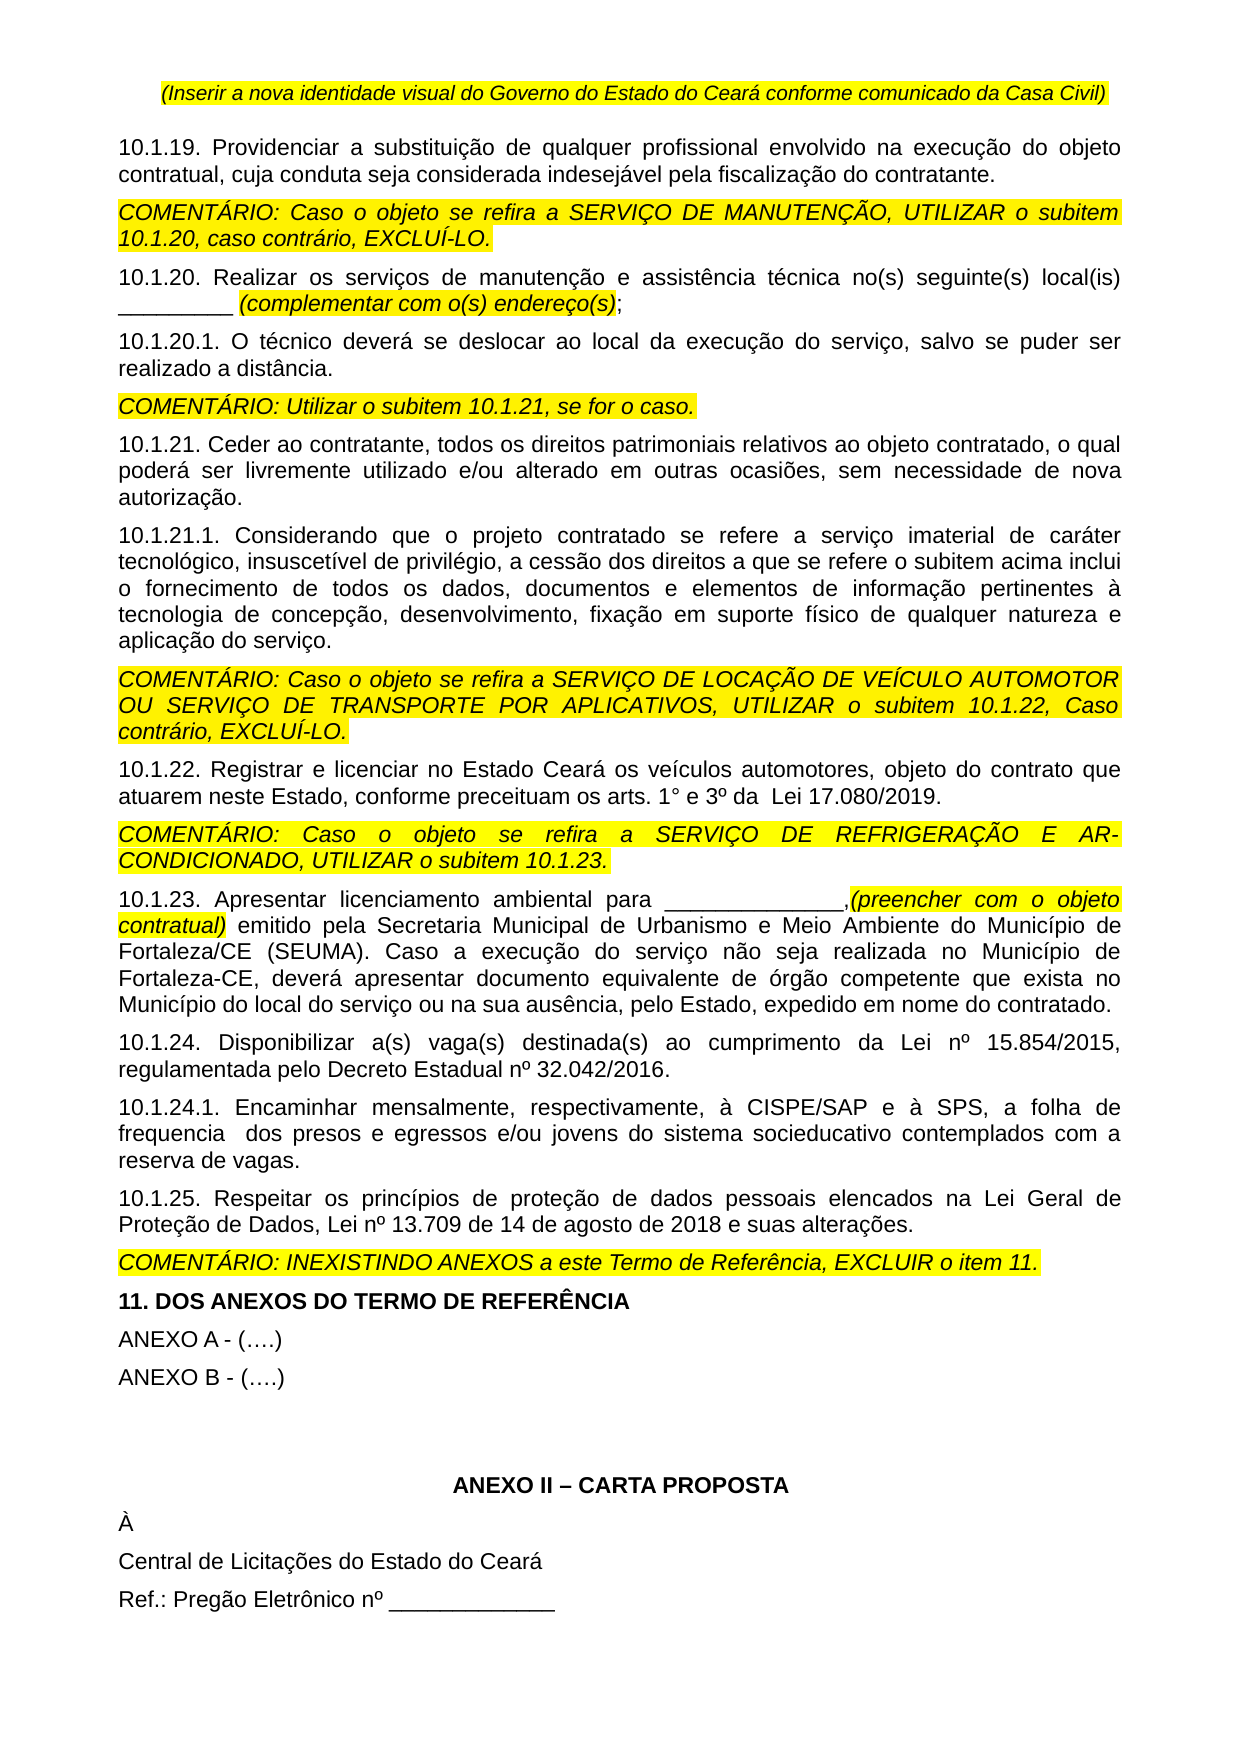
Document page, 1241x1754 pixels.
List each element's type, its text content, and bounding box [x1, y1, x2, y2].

text 10.1.24. Disponibilizar a(s) vaga(s) destinada(s) ao cumprimento da Lei nº 15.854/2015, regulamentada pelo Decreto Estadual nº 32.042/2016. [118, 1029, 1122, 1082]
text 10.1.23. Apresentar licenciamento ambiental para ______________,(preencher com o objeto contratual) emitido pela Secretaria Municipal de Urbanismo e Meio Ambiente do Município de Fortaleza/CE (SEUMA). Caso a execução do serviço não seja realizada no Município de Fortaleza-CE, deverá apresentar documento equivalente de órgão competente que exista no Município do local do serviço ou na sua ausência, pelo Estado, expedido em nome do contratado. [118, 886, 1122, 1017]
text Ref.: Pregão Eletrônico nº _____________ [118, 1586, 1078, 1613]
text 10.1.22. Registrar e licenciar no Estado Ceará os veículos automotores, objeto do contrato que atuarem neste Estado, conforme preceituam os arts. 1° e 3º da Lei 17.080/2019. [118, 756, 1122, 809]
text 10.1.19. Providenciar a substituição de qualquer profissional envolvido na execução do objeto contratual, cuja conduta seja considerada indesejável pela fiscalização do contratante. [118, 134, 1122, 187]
text 11. DOS ANEXOS DO TERMO DE REFERÊNCIA [118, 1288, 1122, 1314]
text 10.1.20. Realizar os serviços de manutenção e assistência técnica no(s) seguinte(s) local(is) _________ (complementar com o(s) endereço(s); [118, 263, 1122, 316]
text 10.1.25. Respeitar os princípios de proteção de dados pessoais elencados na Lei Geral de Proteção de Dados, Lei nº 13.709 de 14 de agosto de 2018 e suas alterações. [118, 1185, 1122, 1237]
text ANEXO A - (….) [118, 1326, 1122, 1352]
text À [118, 1510, 1078, 1536]
text 10.1.21. Ceder ao contratante, todos os direitos patrimoniais relativos ao objeto contratado, o qual poderá ser livremente utilizado e/ou alterado em outras ocasiões, sem necessidade de nova autorização. [118, 431, 1122, 510]
text 10.1.20.1. O técnico deverá se deslocar ao local da execução do serviço, salvo se puder ser realizado a distância. [118, 328, 1122, 381]
text COMENTÁRIO: Caso o objeto se refira a SERVIÇO DE LOCAÇÃO DE VEÍCULO AUTOMOTOR OU SERVIÇO DE TRANSPORTE POR APLICATIVOS, UTILIZAR o subitem 10.1.22, Caso contrário, EXCLUÍ-LO. [118, 666, 1122, 744]
text COMENTÁRIO: Caso o objeto se refira a SERVIÇO DE REFRIGERAÇÃO E AR-CONDICIONADO, UTILIZAR o subitem 10.1.23. [118, 821, 1122, 874]
text ANEXO B - (….) [118, 1364, 1122, 1390]
text COMENTÁRIO: Utilizar o subitem 10.1.21, se for o caso. [118, 393, 1122, 419]
text 10.1.21.1. Considerando que o projeto contratado se refere a serviço imaterial de caráter tecnológico, insuscetível de privilégio, a cessão dos direitos a que se refere o subitem acima inclui o fornecimento de todos os dados, documentos e elementos de informação pertinentes à tecnologia de concepção, desenvolvimento, fixação em suporte físico de qualquer natureza e aplicação do serviço. [118, 522, 1122, 654]
text COMENTÁRIO: Caso o objeto se refira a SERVIÇO DE MANUTENÇÃO, UTILIZAR o subitem 10.1.20, caso contrário, EXCLUÍ-LO. [118, 199, 1122, 252]
text ANEXO II – CARTA PROPOSTA [119, 1472, 1122, 1498]
text Central de Licitações do Estado do Ceará [118, 1548, 1078, 1574]
text 10.1.24.1. Encaminhar mensalmente, respectivamente, à CISPE/SAP e à SPS, a folha de frequencia dos presos e egressos e/ou jovens do sistema socieducativo contemplados com a reserva de vagas. [118, 1094, 1122, 1173]
text COMENTÁRIO: INEXISTINDO ANEXOS a este Termo de Referência, EXCLUIR o item 11. [118, 1249, 1122, 1276]
